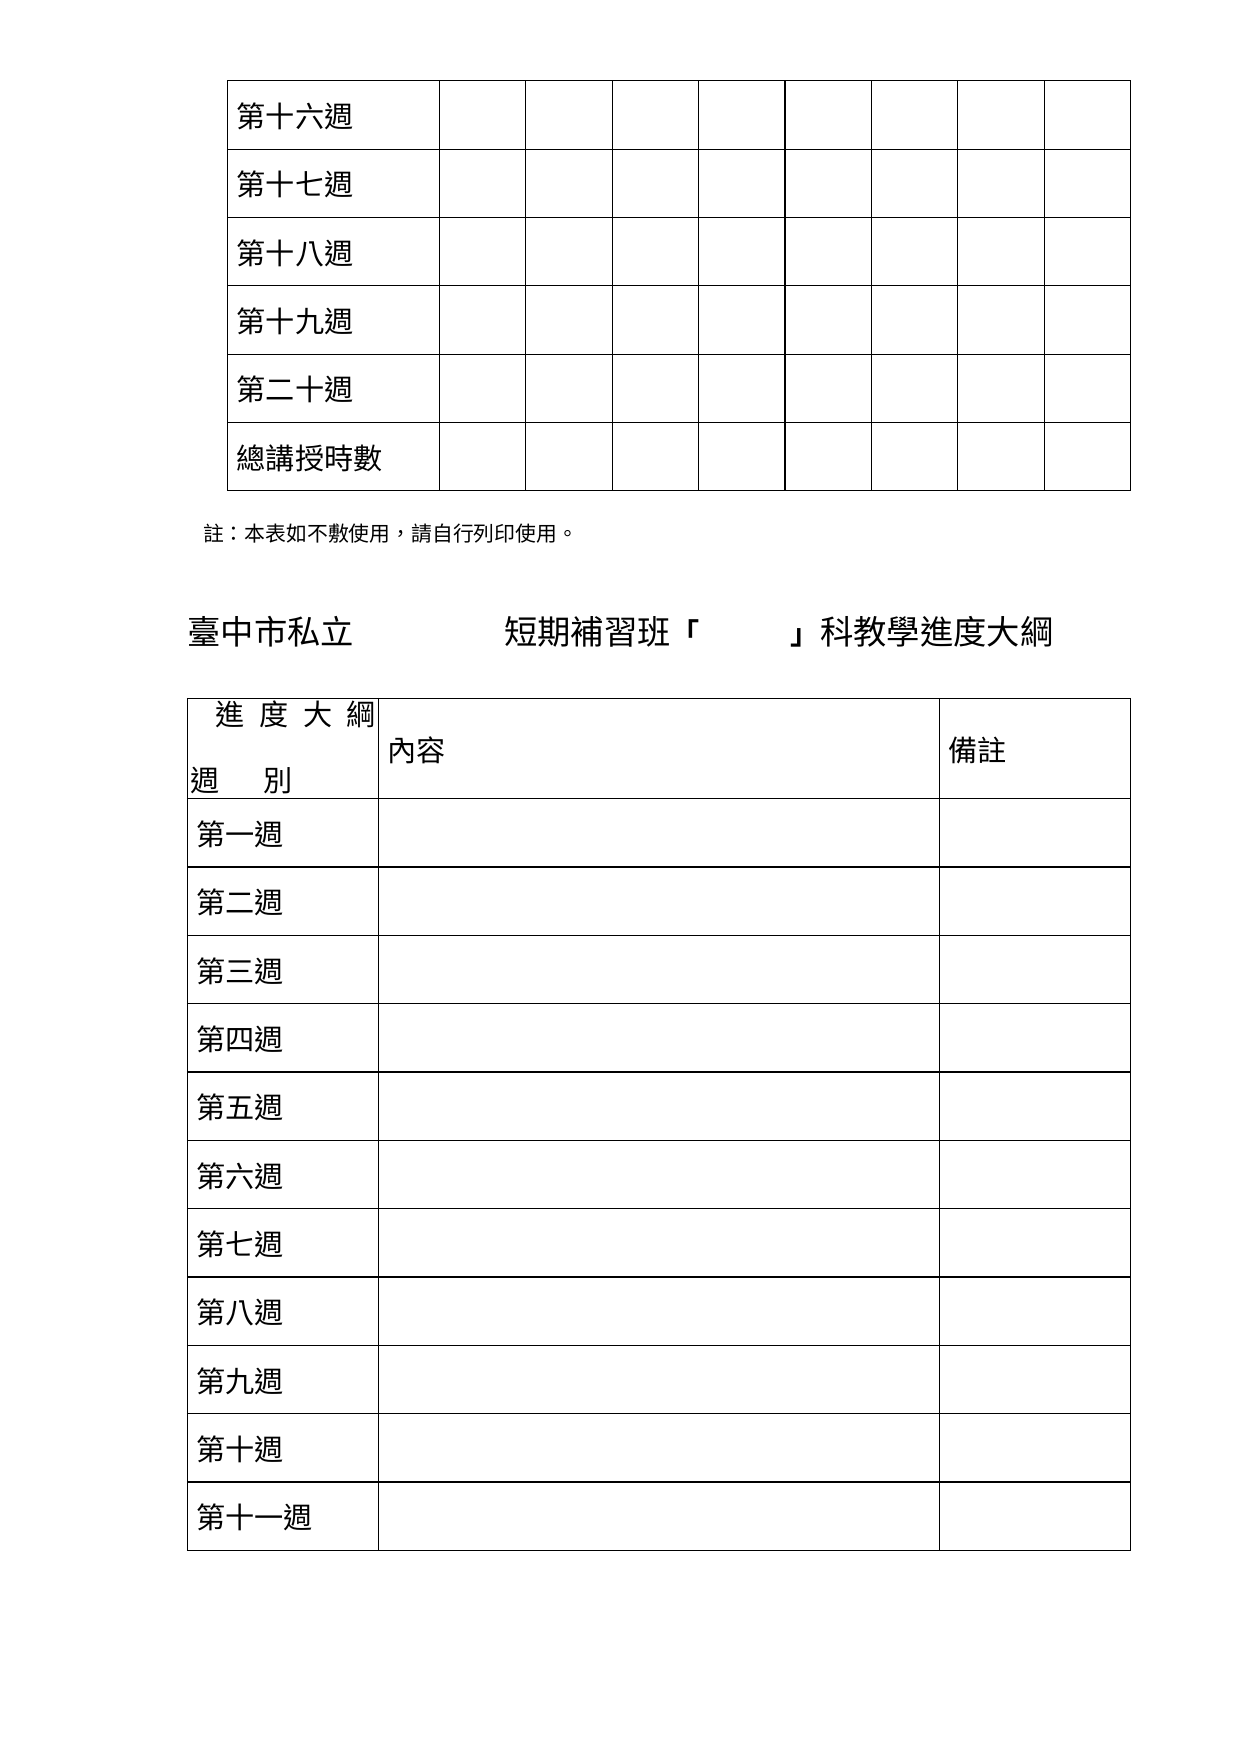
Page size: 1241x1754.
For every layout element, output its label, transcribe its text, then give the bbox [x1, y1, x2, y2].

table_cell [379, 1414, 939, 1481]
table_cell [613, 286, 698, 353]
table_cell 第二十週 [228, 355, 439, 422]
table_cell [940, 1004, 1130, 1071]
table_cell [940, 1209, 1130, 1276]
table_header 內容 [379, 699, 939, 798]
table_cell [440, 423, 525, 490]
table_cell [1045, 218, 1130, 285]
table_cell [786, 150, 871, 217]
table_cell [526, 218, 612, 285]
table_cell [613, 81, 698, 148]
table_cell [699, 286, 784, 353]
table_cell 第四週 [188, 1004, 378, 1071]
table_cell 第十九週 [228, 286, 439, 353]
table_cell 總講授時數 [228, 423, 439, 490]
table_cell [526, 423, 612, 490]
text 註：本表如不敷使用，請自行列印使用。 [187, 491, 1125, 554]
table_cell [613, 150, 698, 217]
table_cell [440, 355, 525, 422]
table_cell [1045, 286, 1130, 353]
table_cell [1045, 355, 1130, 422]
table_cell [1045, 150, 1130, 217]
table_cell [440, 286, 525, 353]
table_cell [613, 423, 698, 490]
table_cell 第十八週 [228, 218, 439, 285]
table_cell [958, 150, 1044, 217]
table_cell [699, 423, 784, 490]
table_cell [526, 355, 612, 422]
table_cell [872, 286, 957, 353]
table_cell 第九週 [188, 1346, 378, 1413]
table_cell [940, 868, 1130, 935]
table_cell 第五週 [188, 1073, 378, 1140]
table_cell [786, 218, 871, 285]
table_cell [379, 1278, 939, 1345]
table_cell [379, 1346, 939, 1413]
table_cell [940, 936, 1130, 1003]
table_cell 第六週 [188, 1141, 378, 1208]
table_cell [379, 1073, 939, 1140]
table_cell [379, 799, 939, 866]
table_cell [786, 423, 871, 490]
table_cell [940, 1346, 1130, 1413]
text 臺中市私立 短期補習班「 」科教學進度大綱 [187, 614, 1125, 652]
table_cell [958, 218, 1044, 285]
table_header 進 度 大 綱 週 別 [188, 699, 378, 798]
table_cell [526, 286, 612, 353]
table_cell [872, 218, 957, 285]
table_cell [379, 1209, 939, 1276]
table_cell [940, 1141, 1130, 1208]
table_cell [699, 218, 784, 285]
table_cell [786, 355, 871, 422]
table_cell [379, 936, 939, 1003]
table_cell [786, 81, 871, 148]
table_cell [940, 1414, 1130, 1481]
table_cell [872, 150, 957, 217]
table_cell [699, 150, 784, 217]
table_cell [958, 286, 1044, 353]
table_cell [526, 150, 612, 217]
table_cell 第二週 [188, 868, 378, 935]
table_header 備註 [940, 699, 1130, 798]
table_cell [440, 218, 525, 285]
table_cell 第一週 [188, 799, 378, 866]
table_cell [940, 799, 1130, 866]
table_cell [958, 423, 1044, 490]
table_cell [1045, 423, 1130, 490]
table_cell 第三週 [188, 936, 378, 1003]
table_cell [379, 1141, 939, 1208]
table_cell [958, 81, 1044, 148]
table_cell [613, 218, 698, 285]
table_cell [699, 81, 784, 148]
table_cell [613, 355, 698, 422]
table_cell [440, 150, 525, 217]
table_cell [1045, 81, 1130, 148]
table_cell [379, 1004, 939, 1071]
table_cell [872, 81, 957, 148]
table_cell 第十週 [188, 1414, 378, 1481]
table_cell 第八週 [188, 1278, 378, 1345]
table_cell [526, 81, 612, 148]
table_cell 第十六週 [228, 81, 439, 148]
table_cell [958, 355, 1044, 422]
table_cell [872, 423, 957, 490]
table_cell 第十七週 [228, 150, 439, 217]
table_cell [440, 81, 525, 148]
table_cell [940, 1073, 1130, 1140]
table_cell 第七週 [188, 1209, 378, 1276]
table_cell [699, 355, 784, 422]
table_cell [379, 1483, 939, 1550]
table_cell [940, 1483, 1130, 1550]
table_cell [872, 355, 957, 422]
table_cell [379, 868, 939, 935]
table_cell 第十一週 [188, 1483, 378, 1550]
table_cell [786, 286, 871, 353]
table_cell [940, 1278, 1130, 1345]
